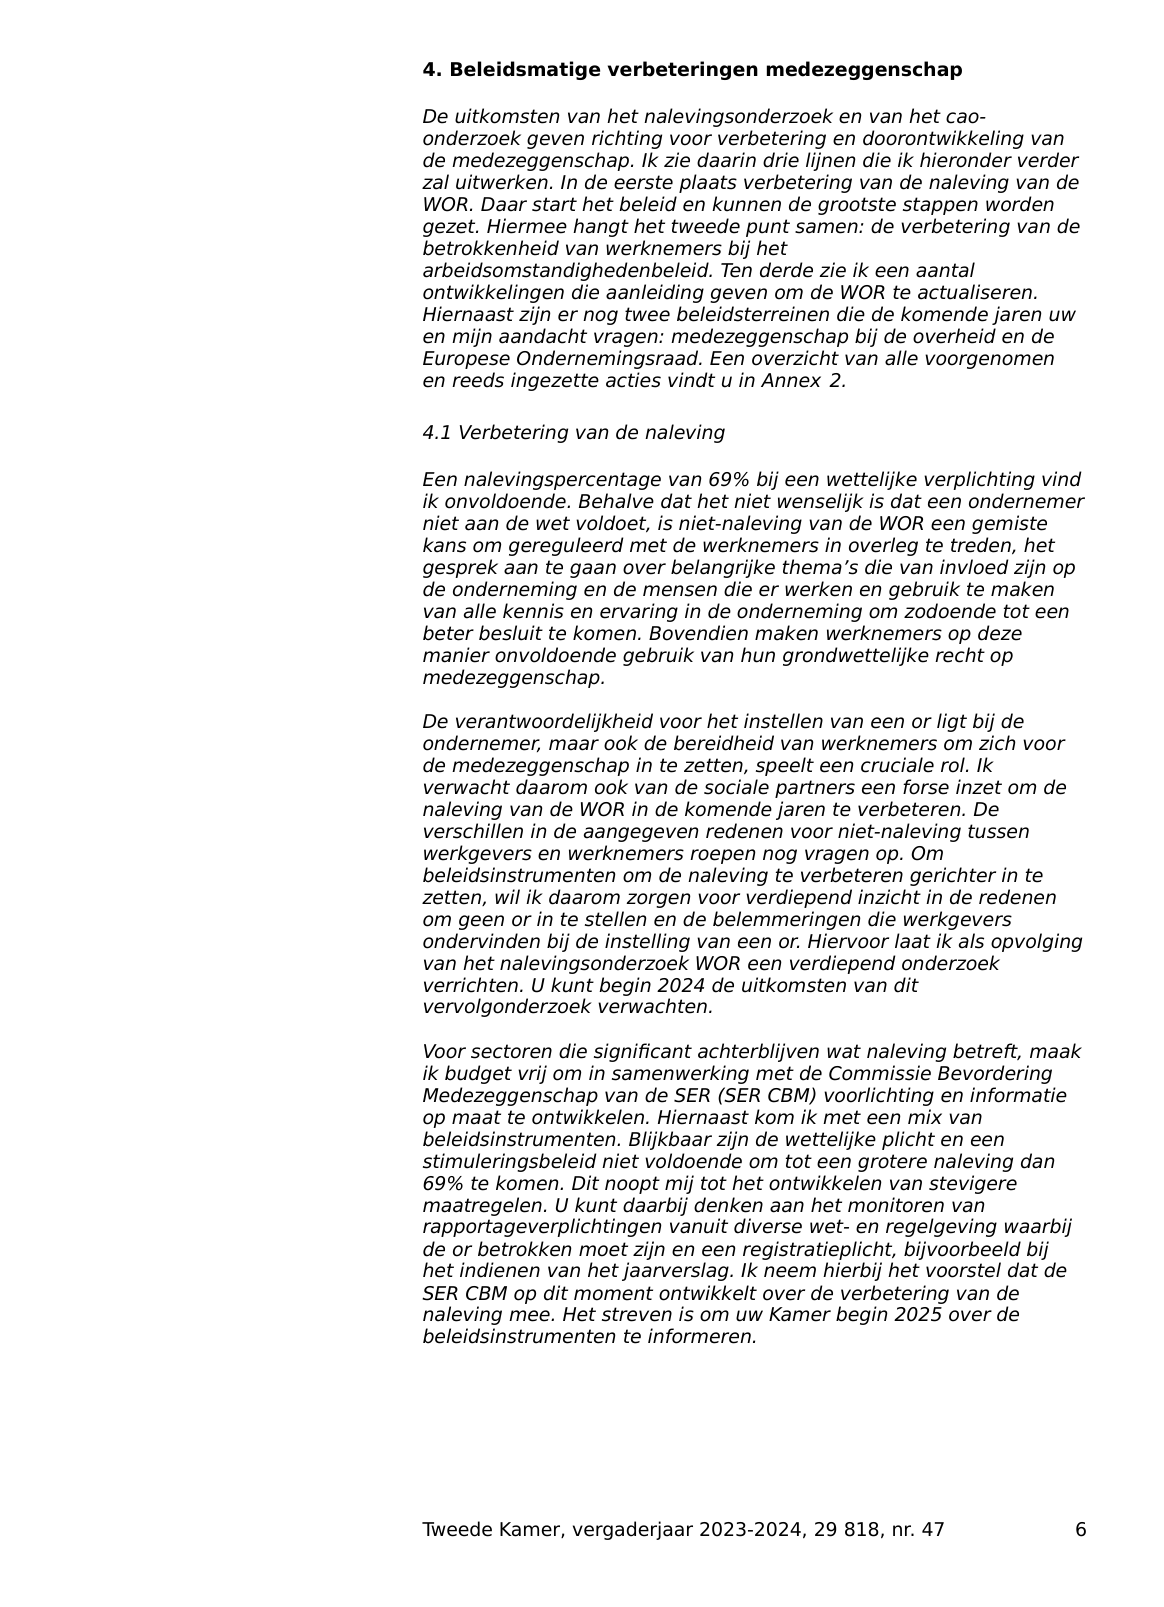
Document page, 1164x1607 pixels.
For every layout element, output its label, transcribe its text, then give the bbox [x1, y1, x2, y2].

text Voor sectoren die significant achterblijven wat naleving betreft, maak ik budget vrij om in samenwerking met de Commissie Bevordering Medezeggenschap van de SER (SER CBM) voorlichting en informatie op maat te ontwikkelen. Hiernaast kom ik met een mix van beleidsinstrumenten. Blijkbaar zijn de wettelijke plicht en een stimuleringsbeleid niet voldoende om tot een grotere naleving dan 69% te komen. Dit noopt mij tot het ontwikkelen van stevigere maatregelen. U kunt daarbij denken aan het monitoren van rapportageverplichtingen vanuit diverse wet- en regelgeving waarbij de or betrokken moet zijn en een registratieplicht, bijvoorbeeld bij het indienen van het jaarverslag. Ik neem hierbij het voorstel dat de SER CBM op dit moment ontwikkelt over de verbetering van de naleving mee. Het streven is om uw Kamer begin 2025 over de beleidsinstrumenten te informeren. [422, 1041, 1087, 1348]
text Een nalevingspercentage van 69% bij een wettelijke verplichting vind ik onvoldoende. Behalve dat het niet wenselijk is dat een ondernemer niet aan de wet voldoet, is niet-naleving van de WOR een gemiste kans om gereguleerd met de werknemers in overleg te treden, het gesprek aan te gaan over belangrijke thema’s die van invloed zijn op de onderneming en de mensen die er werken en gebruik te maken van alle kennis en ervaring in de onderneming om zodoende tot een beter besluit te komen. Bovendien maken werknemers op deze manier onvoldoende gebruik van hun grondwettelijke recht op medezeggenschap. [422, 469, 1087, 688]
subtitle 4.1 Verbetering van de naleving [422, 422, 1087, 444]
text De uitkomsten van het nalevingsonderzoek en van het cao-onderzoek geven richting voor verbetering en doorontwikkeling van de medezeggenschap. Ik zie daarin drie lijnen die ik hieronder verder zal uitwerken. In de eerste plaats verbetering van de naleving van de WOR. Daar start het beleid en kunnen de grootste stappen worden gezet. Hiermee hangt het tweede punt samen: de verbetering van de betrokkenheid van werknemers bij het arbeidsomstandighedenbeleid. Ten derde zie ik een aantal ontwikkelingen die aanleiding geven om de WOR te actualiseren. Hiernaast zijn er nog twee beleidsterreinen die de komende jaren uw en mijn aandacht vragen: medezeggenschap bij de overheid en de Europese Ondernemingsraad. Een overzicht van alle voorgenomen en reeds ingezette acties vindt u in Annex 2. [422, 106, 1087, 392]
subtitle 4. Beleidsmatige verbeteringen medezeggenschap [422, 59, 1087, 81]
text De verantwoordelijkheid voor het instellen van een or ligt bij de ondernemer, maar ook de bereidheid van werknemers om zich voor de medezeggenschap in te zetten, speelt een cruciale rol. Ik verwacht daarom ook van de sociale partners een forse inzet om de naleving van de WOR in de komende jaren te verbeteren. De verschillen in de aangegeven redenen voor niet-naleving tussen werkgevers en werknemers roepen nog vragen op. Om beleidsinstrumenten om de naleving te verbeteren gerichter in te zetten, wil ik daarom zorgen voor verdiepend inzicht in de redenen om geen or in te stellen en de belemmeringen die werkgevers ondervinden bij de instelling van een or. Hiervoor laat ik als opvolging van het nalevingsonderzoek WOR een verdiepend onderzoek verrichten. U kunt begin 2024 de uitkomsten van dit vervolgonderzoek verwachten. [422, 711, 1087, 1018]
